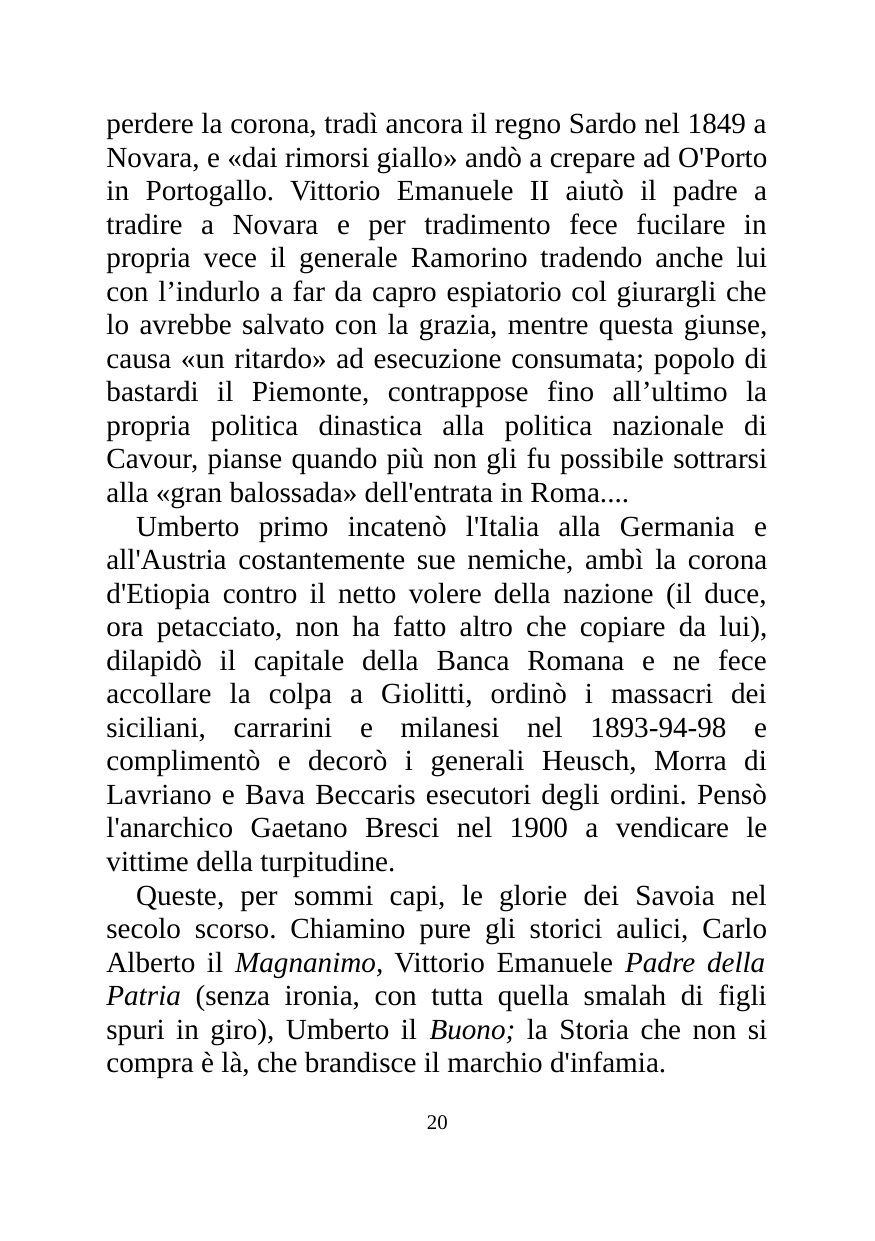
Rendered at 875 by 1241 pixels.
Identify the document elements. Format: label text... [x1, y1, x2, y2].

text perdere la corona, tradì ancora il regno Sardo nel 1849 a Novara, e «dai rimorsi giallo» andò a crepare ad O'Porto in Portogallo. Vittorio Emanuele II aiutò il padre a tradire a Novara e per tradimento fece fucilare in propria vece il generale Ramorino tradendo anche lui con l’indurlo a far da capro espiatorio col giurargli che lo avrebbe salvato con la grazia, mentre questa giunse, causa «un ritardo» ad esecuzione consumata; popolo di bastardi il Piemonte, contrappose fino all’ultimo la propria politica dinastica alla politica nazionale di Cavour, pianse quando più non gli fu possibile sottrarsi alla «gran balossada» dell'entrata in Roma.... [106, 106, 768, 509]
text Queste, per sommi capi, le glorie dei Savoia nel secolo scorso. Chiamino pure gli storici aulici, Carlo Alberto il Magnanimo, Vittorio Emanuele Padre della Patria (senza ironia, con tutta quella smalah di figli spuri in giro), Umberto il Buono; la Storia che non si compra è là, che brandisce il marchio d'infamia. [106, 878, 768, 1079]
text Umberto primo incatenò l'Italia alla Germania e all'Austria costantemente sue nemiche, ambì la corona d'Etiopia contro il netto volere della nazione (il duce, ora petacciato, non ha fatto altro che copiare da lui), dilapidò il capitale della Banca Romana e ne fece accollare la colpa a Giolitti, ordinò i massacri dei siciliani, carrarini e milanesi nel 1893-94-98 e complimentò e decorò i generali Heusch, Morra di Lavriano e Bava Beccaris esecutori degli ordini. Pensò l'anarchico Gaetano Bresci nel 1900 a vendicare le vittime della turpitudine. [106, 509, 768, 878]
